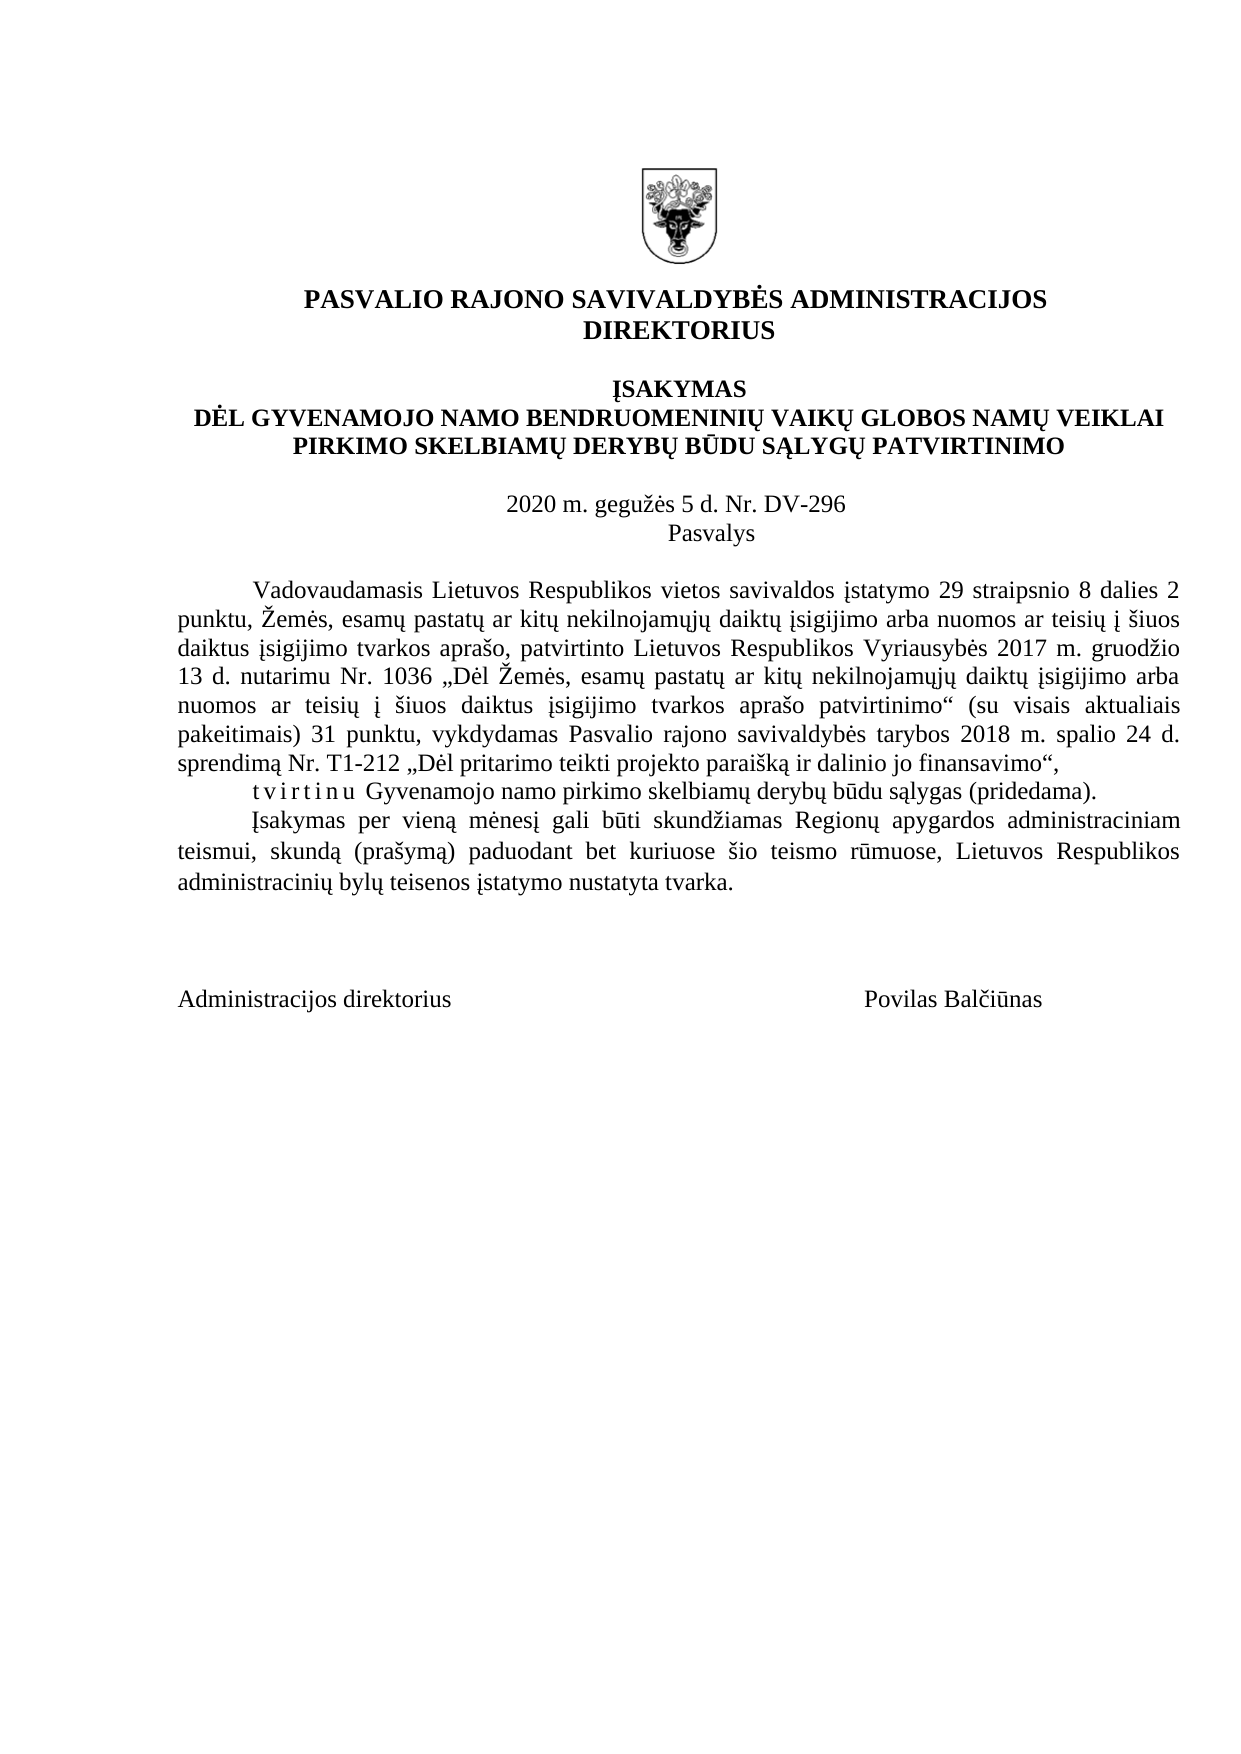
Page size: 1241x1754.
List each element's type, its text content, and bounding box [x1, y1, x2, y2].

text Pasvalys [177, 518, 1181, 546]
text tvirtinu Gyvenamojo namo pirkimo skelbiamų derybų būdu sąlygas (pridedama). [177, 776, 1181, 805]
text Vadovaudamasis Lietuvos Respublikos vietos savivaldos įstatymo 29 straipsnio 8 dalies 2 punktu, Žemės, esamų pastatų ar kitų nekilnojamųjų daiktų įsigijimo arba nuomos ar teisių į šiuos daiktus įsigijimo tvarkos aprašo, patvirtinto Lietuvos Respublikos Vyriausybės 2017 m. gruodžio 13 d. nutarimu Nr. 1036 „Dėl Žemės, esamų pastatų ar kitų nekilnojamųjų daiktų įsigijimo arba nuomos ar teisių į šiuos daiktus įsigijimo tvarkos aprašo patvirtinimo“ (su visais aktualiais pakeitimais) 31 punktu, vykdydamas Pasvalio rajono savivaldybės tarybos 2018 m. spalio 24 d. sprendimą Nr. T1-212 „Dėl pritarimo teikti projekto paraišką ir dalinio jo finansavimo“, [177, 575, 1181, 776]
text Įsakymas [177, 374, 1181, 403]
text 2020 m. gegužės 5 d. Nr. DV-296 [177, 489, 1181, 518]
text Įsakymas per vieną mėnesį gali būti skundžiamas Regionų apygardos administraciniam teismui, skundą (prašymą) paduodant bet kuriuose šio teismo rūmuose, Lietuvos Respublikos administracinių bylų teisenos įstatymo nustatyta tvarka. [177, 805, 1181, 895]
text DĖL GYVENAMOJO NAMO BENDRUOMENINIŲ VAIKŲ GLOBOS NAMŲ VEIKLAI PIRKIMO SKELBIAMŲ DERYBŲ BŪDU SĄLYGŲ PATVIRTINIMO [177, 403, 1181, 460]
text Administracijos direktorius Povilas Balčiūnas [177, 984, 1181, 1012]
text direktorius [177, 314, 1181, 345]
text Pasvalio rajono savivaldybės administracijos [177, 283, 1181, 314]
